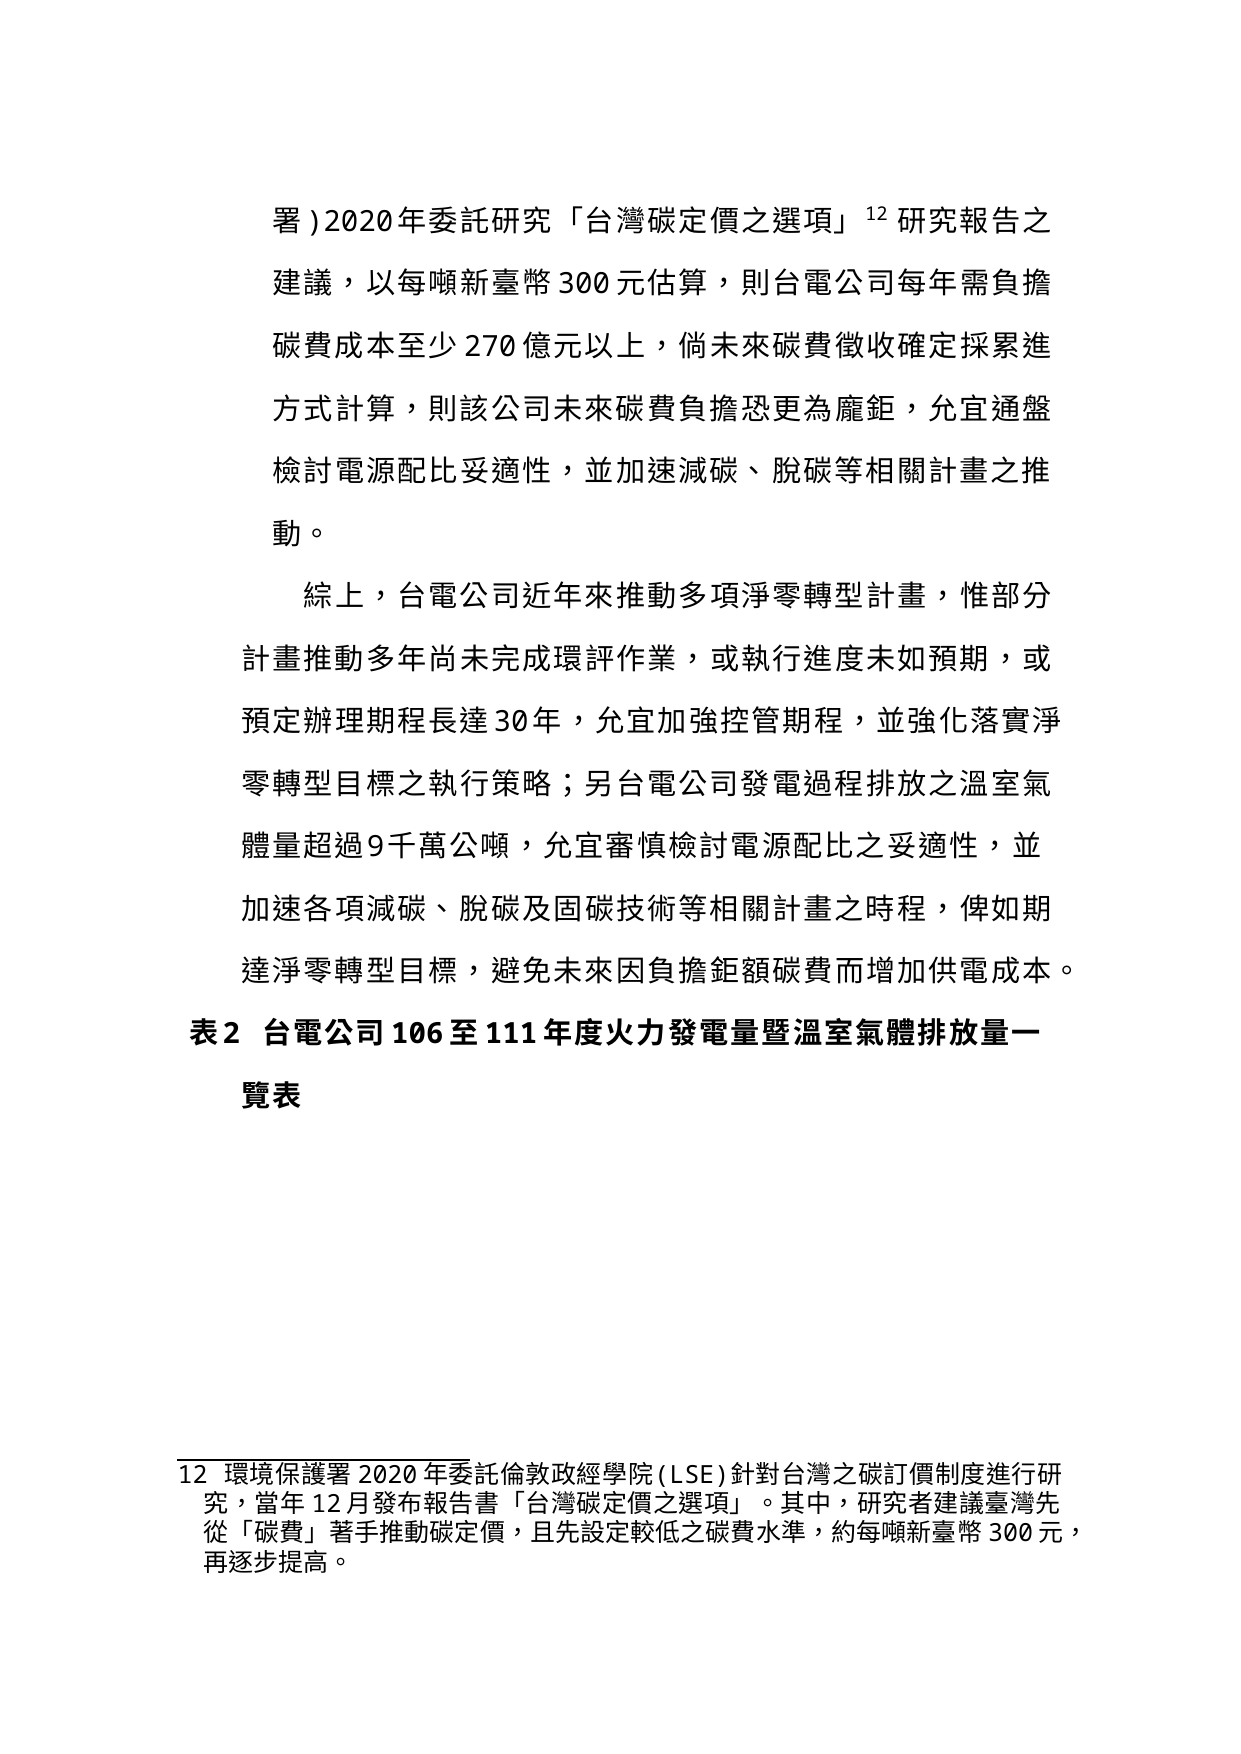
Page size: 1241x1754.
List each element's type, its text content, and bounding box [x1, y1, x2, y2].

text 綜上，台電公司近年來推動多項淨零轉型計畫，惟部分計畫推動多年尚未完成環評作業，或執行進度未如預期，或預定辦理期程長達30年，允宜加強控管期程，並強化落實淨零轉型目標之執行策略；另台電公司發電過程排放之溫室氣體量超過9千萬公噸，允宜審慎檢討電源配比之妥適性，並加速各項減碳、脫碳及固碳技術等相關計畫之時程，俾如期達淨零轉型目標，避免未來因負擔鉅額碳費而增加供電成本。 [236, 552, 1063, 990]
text 署)2020年委託研究「台灣碳定價之選項」研究報告之建議，以每噸新臺幣300元估算，則台電公司每年需負擔碳費成本至少270億元以上，倘未來碳費徵收確定採累進方式計算，則該公司未來碳費負擔恐更為龐鉅，允宜通盤檢討電源配比妥適性，並加速減碳、脫碳等相關計畫之推動。 [266, 177, 1063, 552]
text 環境保護署2020年委託倫敦政經學院(LSE)針對台灣之碳訂價制度進行研究，當年12月發布報告書「台灣碳定價之選項」。其中，研究者建議臺灣先從「碳費」著手推動碳定價，且先設定較低之碳費水準，約每噸新臺幣300元，再逐步提高。 [177, 1460, 1063, 1577]
text 表2 台電公司106至111年度火力發電量暨溫室氣體排放量一覽表 [185, 990, 1063, 1115]
